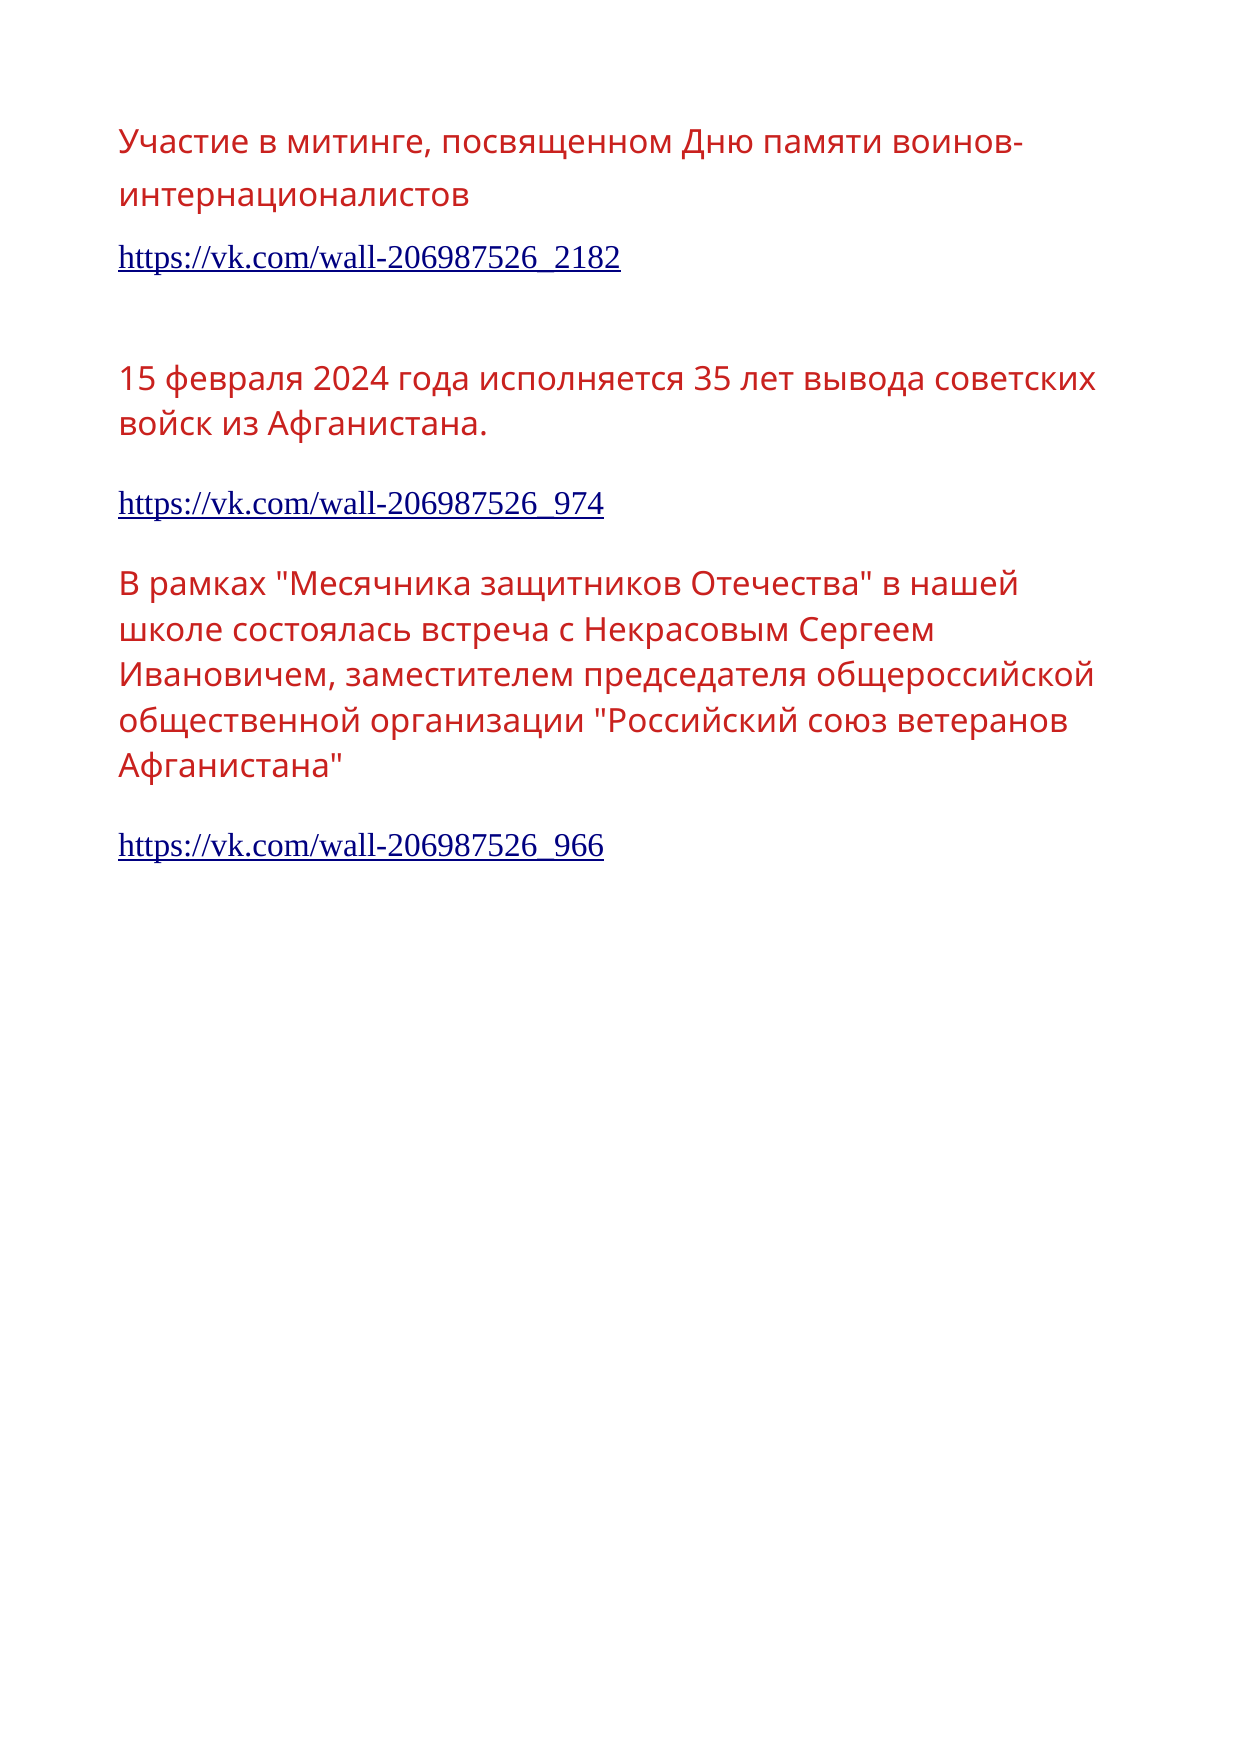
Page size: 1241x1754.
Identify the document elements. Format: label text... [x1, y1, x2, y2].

text https://vk.com/wall-206987526_2182 [118, 237, 1122, 275]
text https://vk.com/wall-206987526_966 [118, 826, 1122, 864]
text https://vk.com/wall-206987526_974 [118, 483, 1122, 522]
text 15 февраля 2024 года исполняется 35 лет вывода советских войск из Афганистана. [118, 354, 1122, 445]
text Участие в митинге, посвященном Дню памяти воинов-интернационалистов [118, 118, 1122, 216]
text В рамках "Месячника защитников Отечества" в нашей школе состоялась встреча с Некрасовым Сергеем Ивановичем, заместителем председателя общероссийской общественной организации "Российский союз ветеранов Афганистана" [118, 560, 1122, 787]
